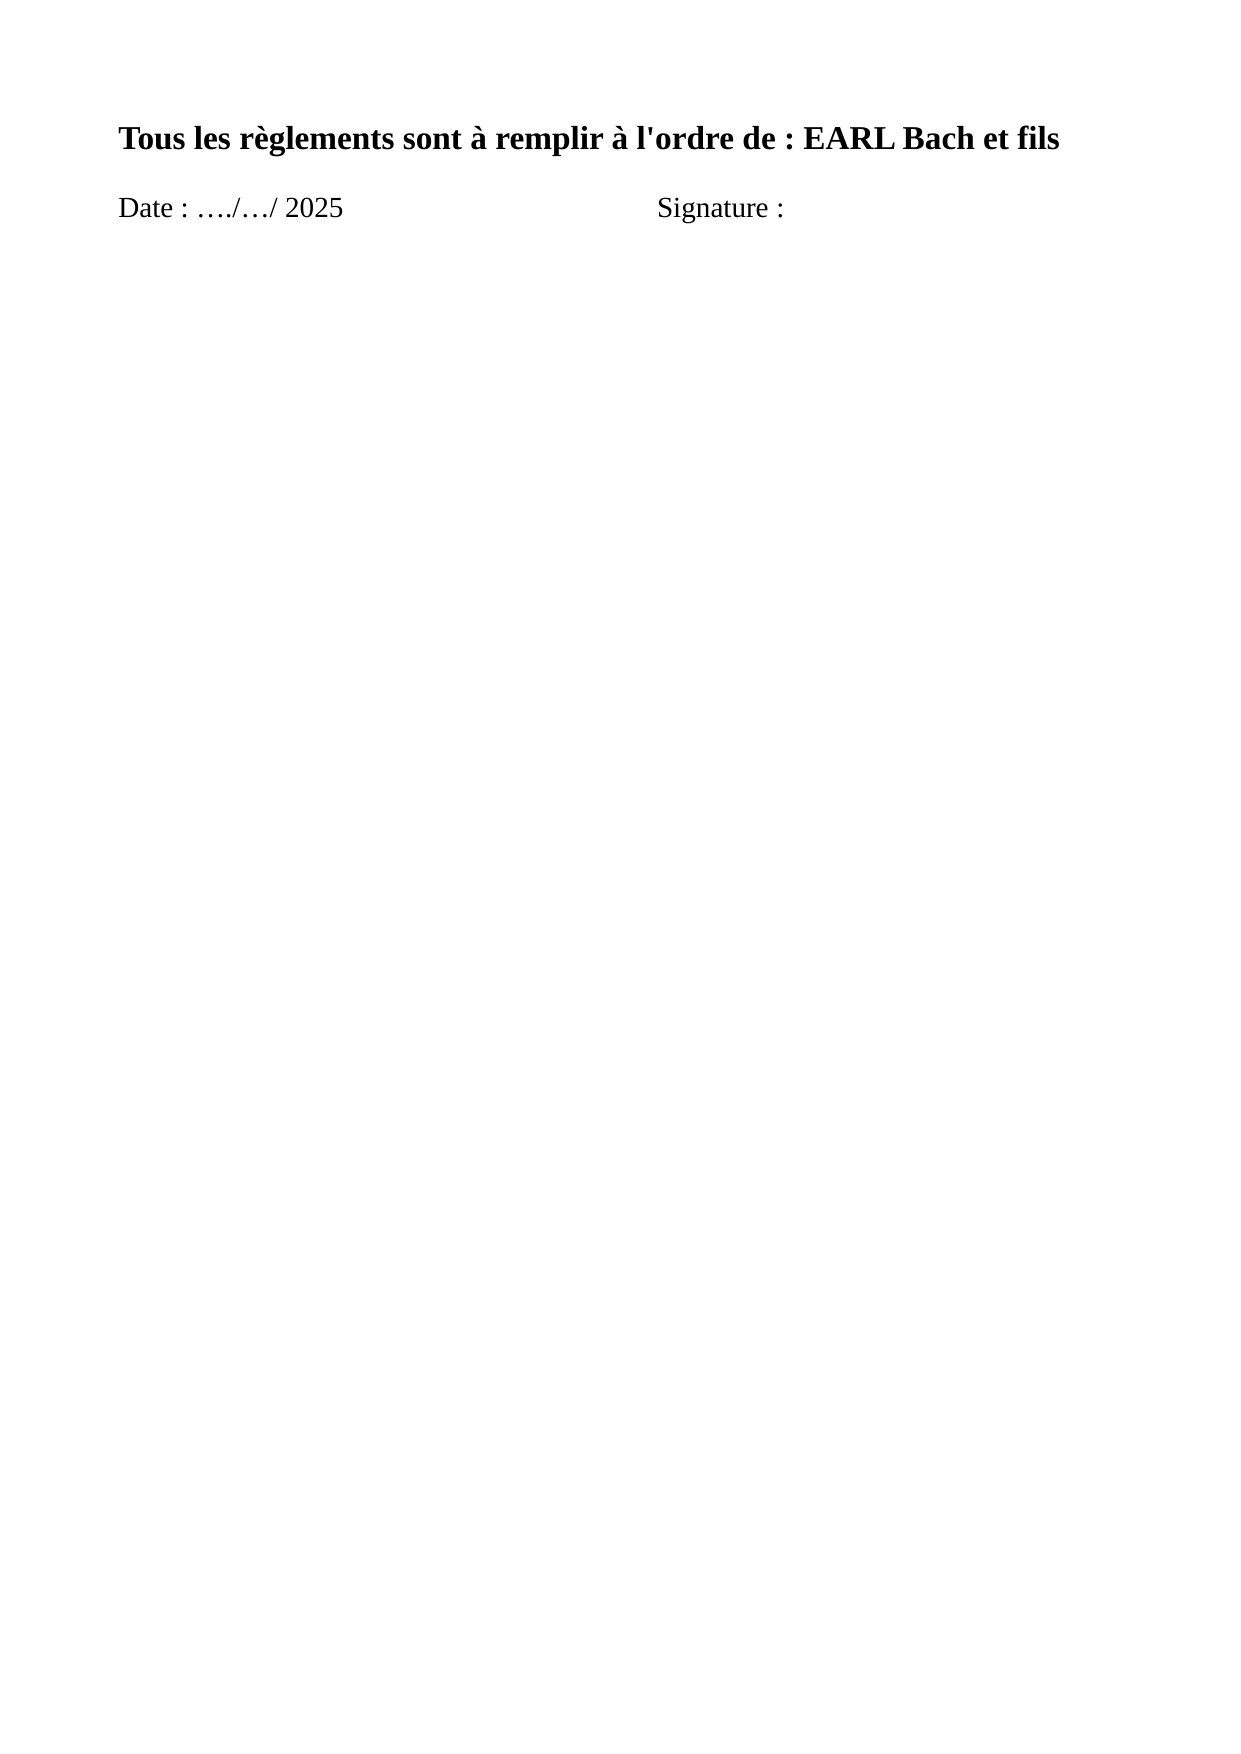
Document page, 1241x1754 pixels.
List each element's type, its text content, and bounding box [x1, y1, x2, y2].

text Tous les règlements sont à remplir à l'ordre de : EARL Bach et fils [118, 118, 1122, 156]
text Date : …./…/ 2025 Signature : [118, 190, 1122, 223]
